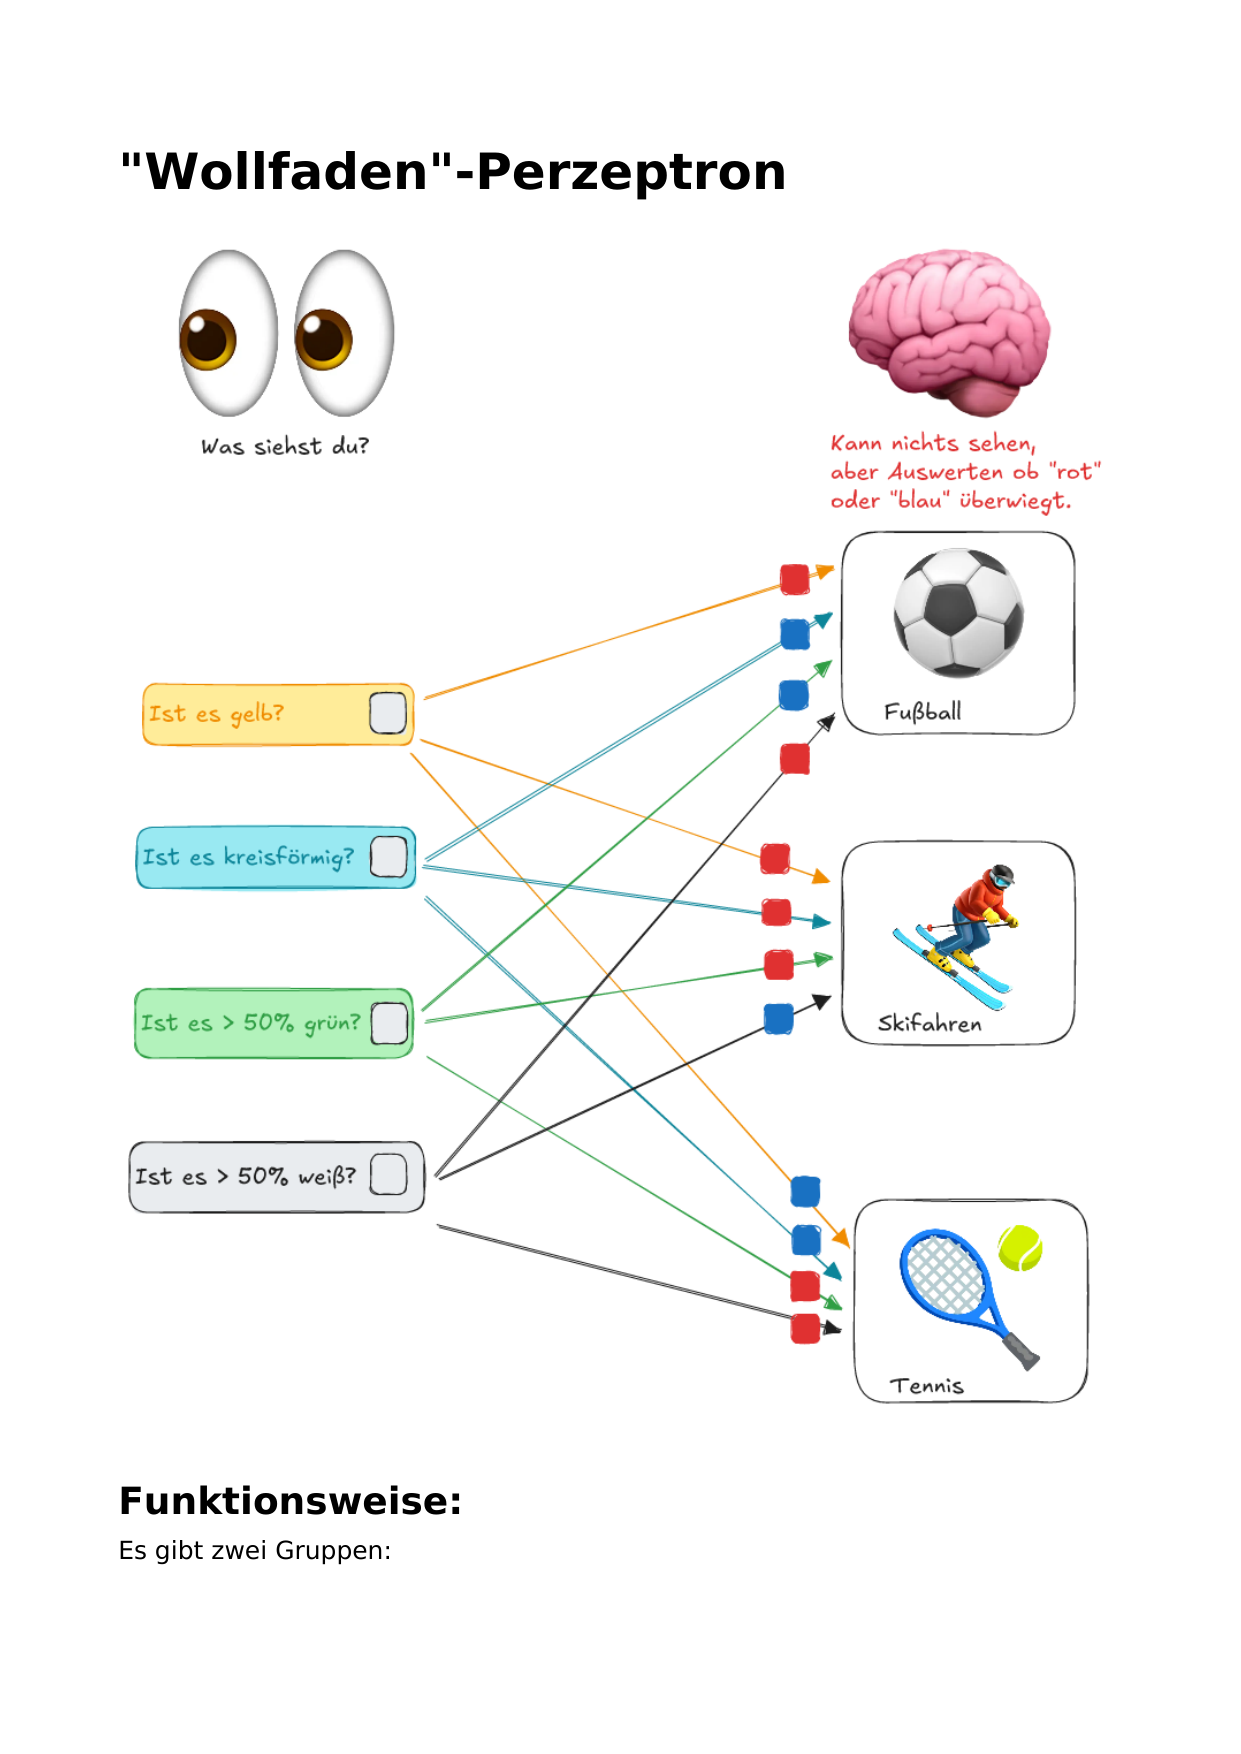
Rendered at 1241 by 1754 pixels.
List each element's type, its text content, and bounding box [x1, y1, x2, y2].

subtitle "Wollfaden"-Perzeptron [118, 143, 1122, 201]
picture [118, 213, 1123, 1414]
text Es gibt zwei Gruppen: [118, 1536, 1122, 1565]
subtitle Funktionsweise: [118, 1480, 1122, 1523]
